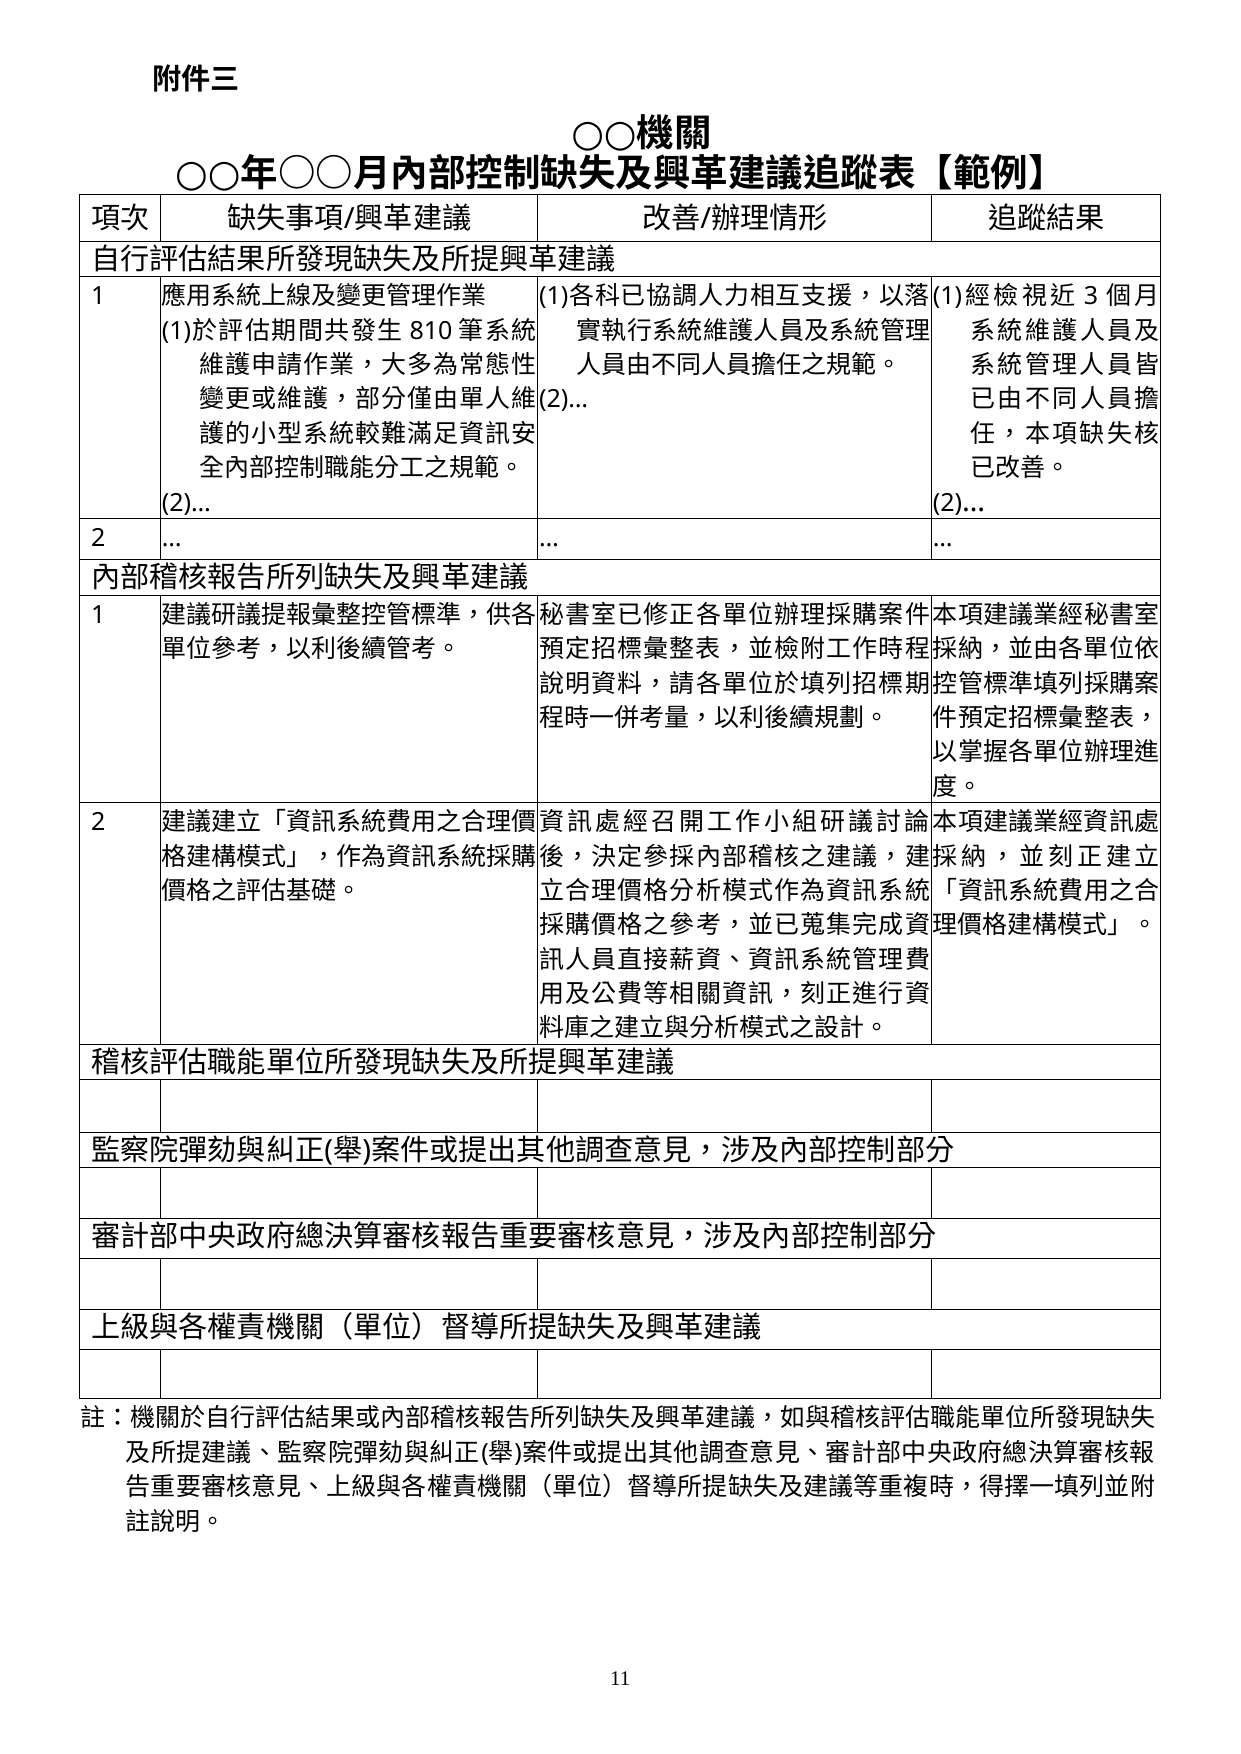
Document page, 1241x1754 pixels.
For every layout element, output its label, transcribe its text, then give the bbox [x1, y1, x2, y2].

table_cell [161, 1168, 537, 1218]
table_cell 2 [80, 803, 160, 1044]
table_cell 建議研議提報彙整控管標準，供各單位參考，以利後續管考。 [161, 596, 537, 802]
table_header 追蹤結果 [932, 195, 1160, 241]
table_cell 資訊處經召開工作小組研議討論後，決定參採內部稽核之建議，建立合理價格分析模式作為資訊系統採購價格之參考，並已蒐集完成資訊人員直接薪資、資訊系統管理費用及公費等相關資訊，刻正進行資料庫之建立與分析模式之設計。 [538, 803, 931, 1044]
table_cell (1)經檢視近3個月系統維護人員及系統管理人員皆已由不同人員擔任，本項缺失核已改善。 (2)… [932, 277, 1160, 518]
table_cell … [932, 519, 1160, 559]
table_cell … [538, 519, 931, 559]
table_cell 應用系統上線及變更管理作業 (1)於評估期間共發生810筆系統維護申請作業，大多為常態性變更或維護，部分僅由單人維護的小型系統較難滿足資訊安全內部控制職能分工之規範。 (2)… [161, 277, 537, 518]
table_cell 本項建議業經秘書室採納，並由各單位依控管標準填列採購案件預定招標彙整表，以掌握各單位辦理進度。 [932, 596, 1160, 802]
table_cell [932, 1168, 1160, 1218]
table_cell 自行評估結果所發現缺失及所提興革建議 [80, 242, 1160, 276]
table_cell 監察院彈劾與糾正(舉)案件或提出其他調查意見，涉及內部控制部分 [80, 1133, 1160, 1167]
table_cell 上級與各權責機關（單位）督導所提缺失及興革建議 [80, 1310, 1160, 1349]
table_cell 稽核評估職能單位所發現缺失及所提興革建議 [80, 1045, 1160, 1079]
table_header 項次 [80, 195, 160, 241]
table_cell 審計部中央政府總決算審核報告重要審核意見，涉及內部控制部分 [80, 1219, 1160, 1258]
table_header 改善/辦理情形 [538, 195, 931, 241]
table_cell [932, 1259, 1160, 1309]
table_cell [161, 1350, 537, 1398]
table_cell [932, 1350, 1160, 1398]
table_cell 本項建議業經資訊處採納，並刻正建立「資訊系統費用之合理價格建構模式」。 [932, 803, 1160, 1044]
table_cell [538, 1168, 931, 1218]
text 註：機關於自行評估結果或內部稽核報告所列缺失及興革建議，如與稽核評估職能單位所發現缺失及所提建議、監察院彈劾與糾正(舉)案件或提出其他調查意見、審計部中央政府總決算審核報告重要審核意見、上級與各權責機關（單位）督導所提缺失及建議等重複時，得擇一填列並附註說明。 [81, 1399, 1156, 1537]
table_cell 建議建立「資訊系統費用之合理價格建構模式」，作為資訊系統採購價格之評估基礎。 [161, 803, 537, 1044]
table_cell 1 [80, 596, 160, 802]
text 附件三 [152, 64, 240, 96]
table_cell [161, 1080, 537, 1132]
table_cell [80, 1080, 160, 1132]
table_cell 1 [80, 277, 160, 518]
table_cell [80, 1168, 160, 1218]
table_cell … [161, 519, 537, 559]
table_cell [161, 1259, 537, 1309]
table_cell [80, 1259, 160, 1309]
table_cell [538, 1350, 931, 1398]
table_cell [80, 1350, 160, 1398]
table_cell (1)各科已協調人力相互支援，以落實執行系統維護人員及系統管理人員由不同人員擔任之規範。 (2)… [538, 277, 931, 518]
table_cell [538, 1080, 931, 1132]
table_cell 秘書室已修正各單位辦理採購案件預定招標彙整表，並檢附工作時程說明資料，請各單位於填列招標期程時一併考量，以利後續規劃。 [538, 596, 931, 802]
text ○○機關 [160, 113, 1122, 154]
table_header 缺失事項/興革建議 [161, 195, 537, 241]
table_cell 2 [80, 519, 160, 559]
text ○○年○○月內部控制缺失及興革建議追蹤表【範例】 [118, 154, 1122, 194]
table_cell [538, 1259, 931, 1309]
table_cell [932, 1080, 1160, 1132]
text [137, 57, 255, 113]
table_cell 內部稽核報告所列缺失及興革建議 [80, 560, 1160, 595]
